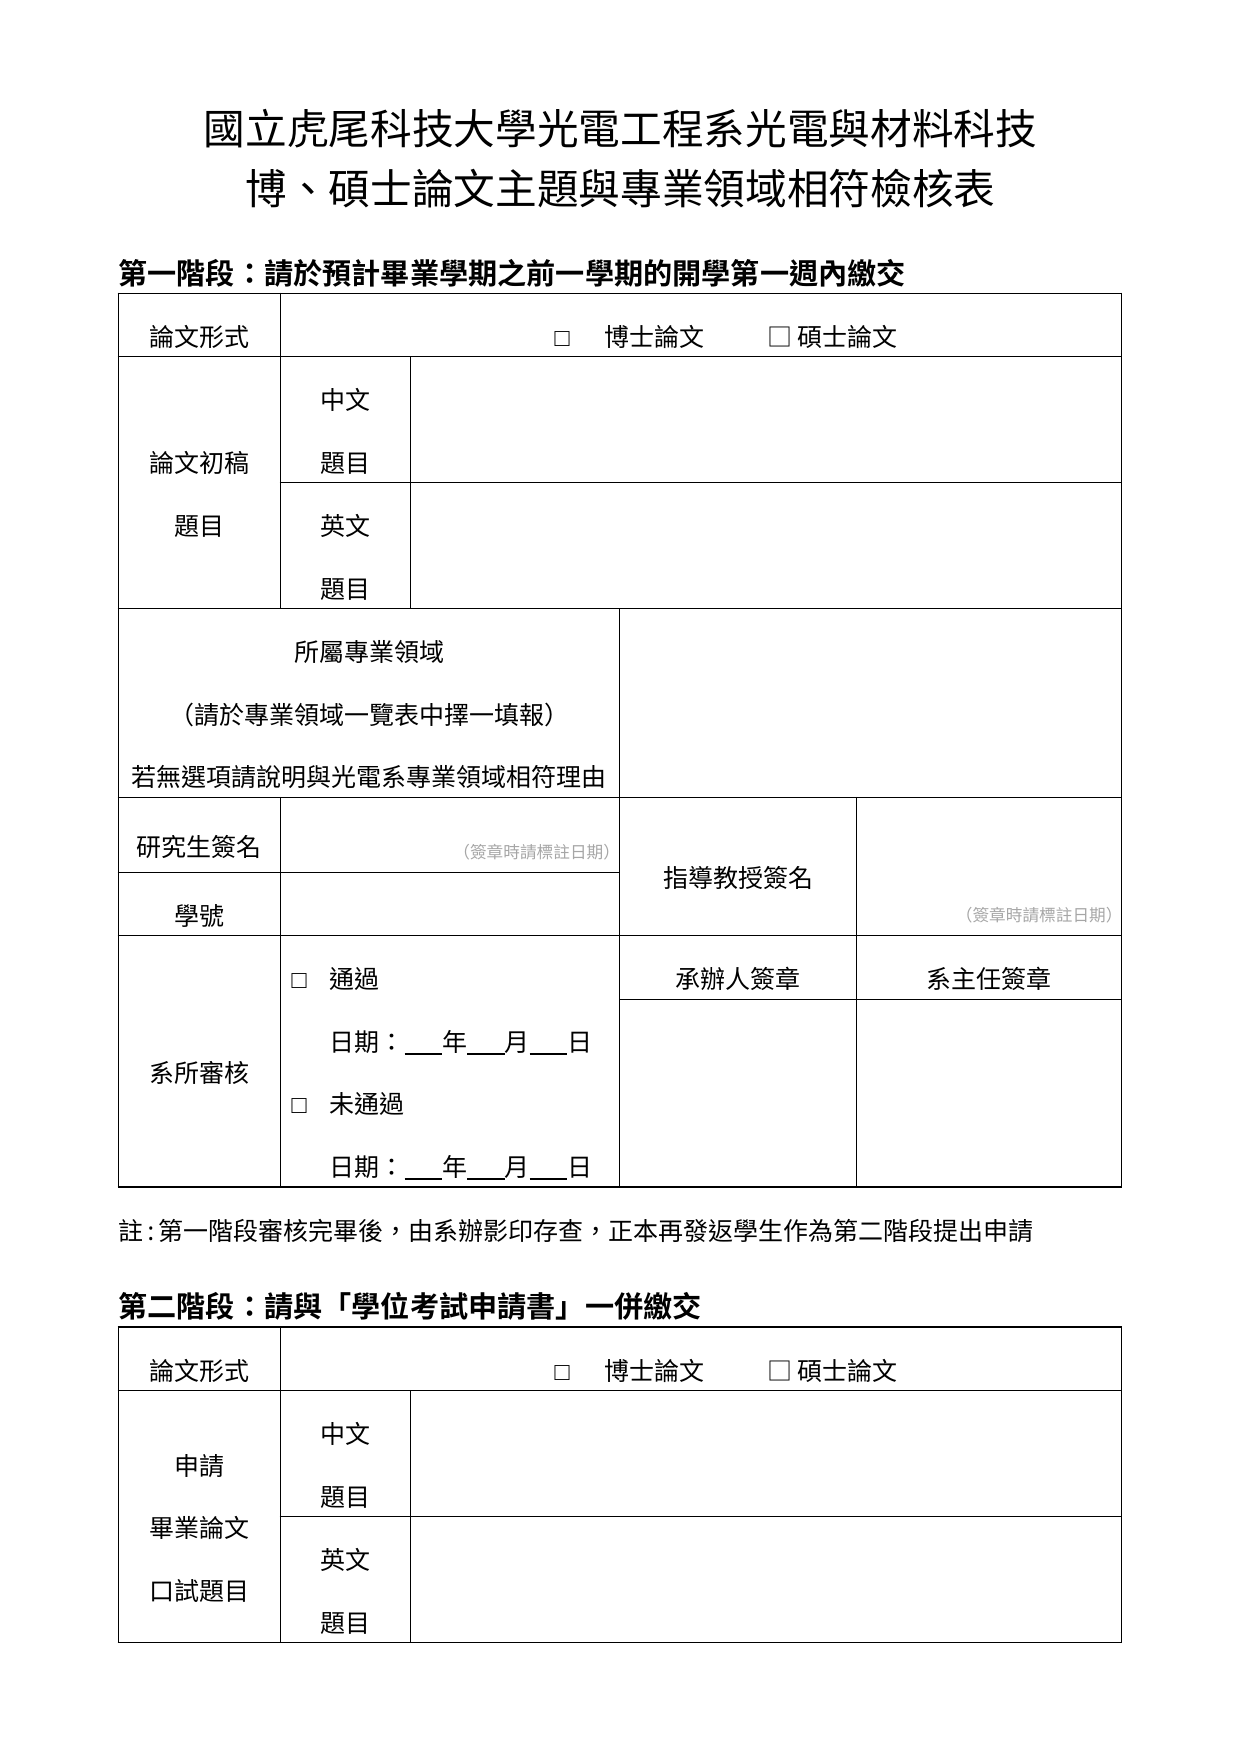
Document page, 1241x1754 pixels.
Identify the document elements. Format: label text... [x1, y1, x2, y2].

table_cell 通過 日期： 年 月 日 未通過 日期： 年 月 日 [281, 936, 619, 1186]
table_cell 承辦人簽章 [620, 936, 856, 999]
table_header 論文形式 [119, 294, 280, 356]
table_cell [411, 1517, 1121, 1642]
text 第二階段：請與「學位考試申請書」一併繳交 [118, 1284, 1122, 1326]
table_cell [281, 873, 619, 935]
table_cell 所屬專業領域 （請於專業領域一覽表中擇一填報） 若無選項請說明與光電系專業領域相符理由 [119, 609, 619, 797]
table_cell 申請 畢業論文 口試題目 [119, 1391, 280, 1642]
table_cell [620, 1000, 856, 1186]
text 第一階段：請於預計畢業學期之前一學期的開學第一週內繳交 [118, 250, 1122, 293]
table_header 博士論文 □ 碩士論文 [281, 294, 1121, 356]
table_cell 學號 [119, 873, 280, 935]
table_cell 中文 題目 [281, 357, 410, 482]
table_cell 英文 題目 [281, 1517, 410, 1642]
table_header 博士論文 □ 碩士論文 [281, 1328, 1121, 1390]
table_cell [620, 609, 1121, 797]
text 國立虎尾科技大學光電工程系光電與材料科技 [118, 96, 1122, 156]
text 博、碩士論文主題與專業領域相符檢核表 [118, 156, 1122, 216]
table_cell （簽章時請標註日期） [281, 798, 619, 872]
table_header 論文形式 [119, 1328, 280, 1390]
table_cell [857, 1000, 1121, 1186]
table_cell 研究生簽名 [119, 798, 280, 872]
table_cell 系所審核 [119, 936, 280, 1186]
text 註:第一階段審核完畢後，由系辦影印存查，正本再發返學生作為第二階段提出申請 [118, 1188, 1122, 1250]
table_cell 論文初稿 題目 [119, 357, 280, 608]
table_cell [411, 1391, 1121, 1516]
table_cell 英文 題目 [281, 483, 410, 608]
table_cell [411, 483, 1121, 608]
table_cell （簽章時請標註日期） [857, 798, 1121, 935]
table_cell 系主任簽章 [857, 936, 1121, 999]
table_cell 中文 題目 [281, 1391, 410, 1516]
table_cell 指導教授簽名 [620, 798, 856, 935]
table_cell [411, 357, 1121, 482]
